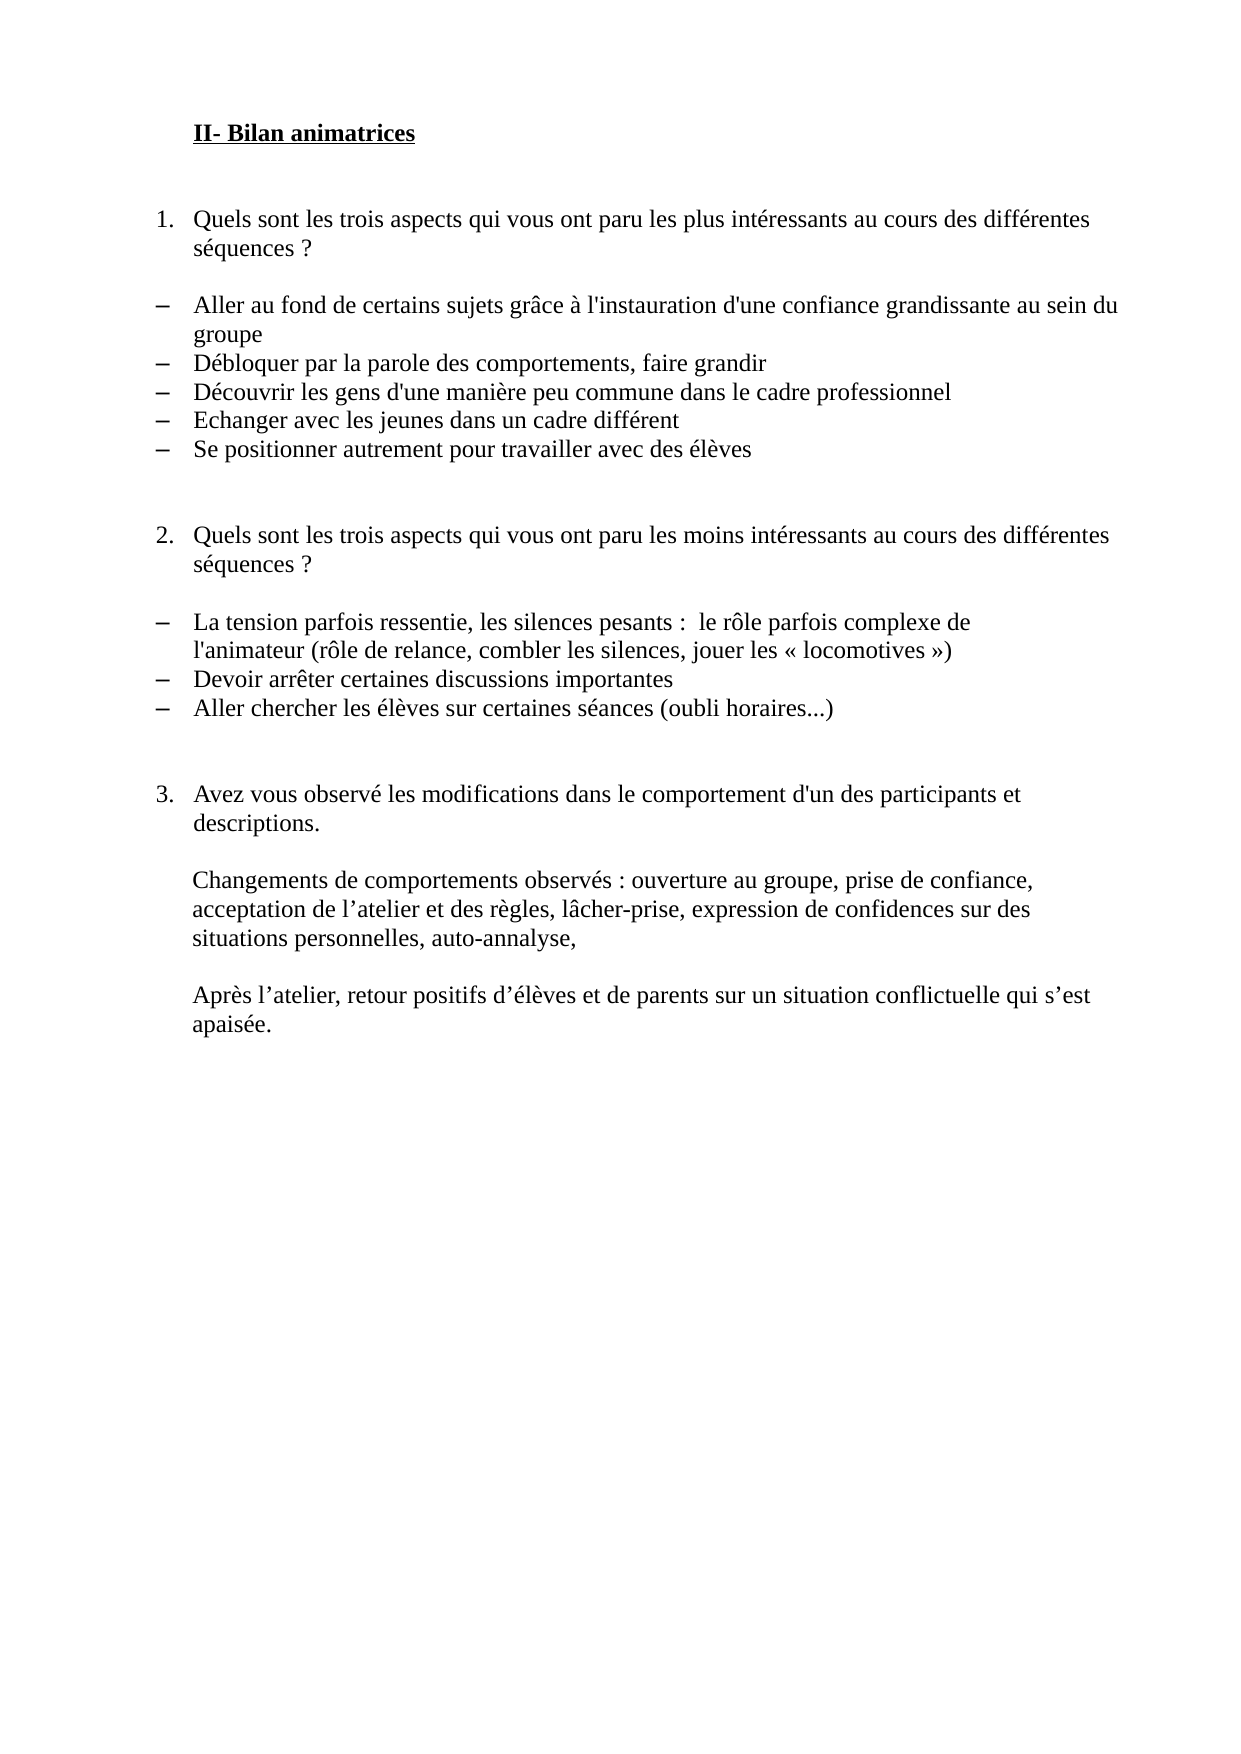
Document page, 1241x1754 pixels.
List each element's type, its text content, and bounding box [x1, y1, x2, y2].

list II- Bilan animatrices [156, 118, 1122, 147]
list Avez vous observé les modifications dans le comportement d'un des participants et descriptions. [156, 779, 1122, 837]
list La tension parfois ressentie, les silences pesants : le rôle parfois complexe de l'animateur (rôle de relance, combler les silences, jouer les « locomotives ») [156, 607, 1122, 664]
list Devoir arrêter certaines discussions importantes [156, 664, 1122, 693]
list Echanger avec les jeunes dans un cadre différent [156, 406, 1122, 434]
list Découvrir les gens d'une manière peu commune dans le cadre professionnel [156, 377, 1122, 406]
text Changements de comportements observés : ouverture au groupe, prise de confiance, acceptation de l’atelier et des règles, lâcher-prise, expression de confidences sur des situations personnelles, auto-annalyse, [118, 866, 1122, 952]
text Après l’atelier, retour positifs d’élèves et de parents sur un situation conflictuelle qui s’est apaisée. [118, 981, 1122, 1038]
list Aller au fond de certains sujets grâce à l'instauration d'une confiance grandissante au sein du groupe [156, 291, 1122, 348]
list Se positionner autrement pour travailler avec des élèves [156, 434, 1122, 463]
list Aller chercher les élèves sur certaines séances (oubli horaires...) [156, 693, 1122, 722]
list Débloquer par la parole des comportements, faire grandir [156, 348, 1122, 377]
list Quels sont les trois aspects qui vous ont paru les plus intéressants au cours des différentes séquences ? [156, 204, 1122, 262]
list Quels sont les trois aspects qui vous ont paru les moins intéressants au cours des différentes séquences ? [156, 521, 1122, 578]
